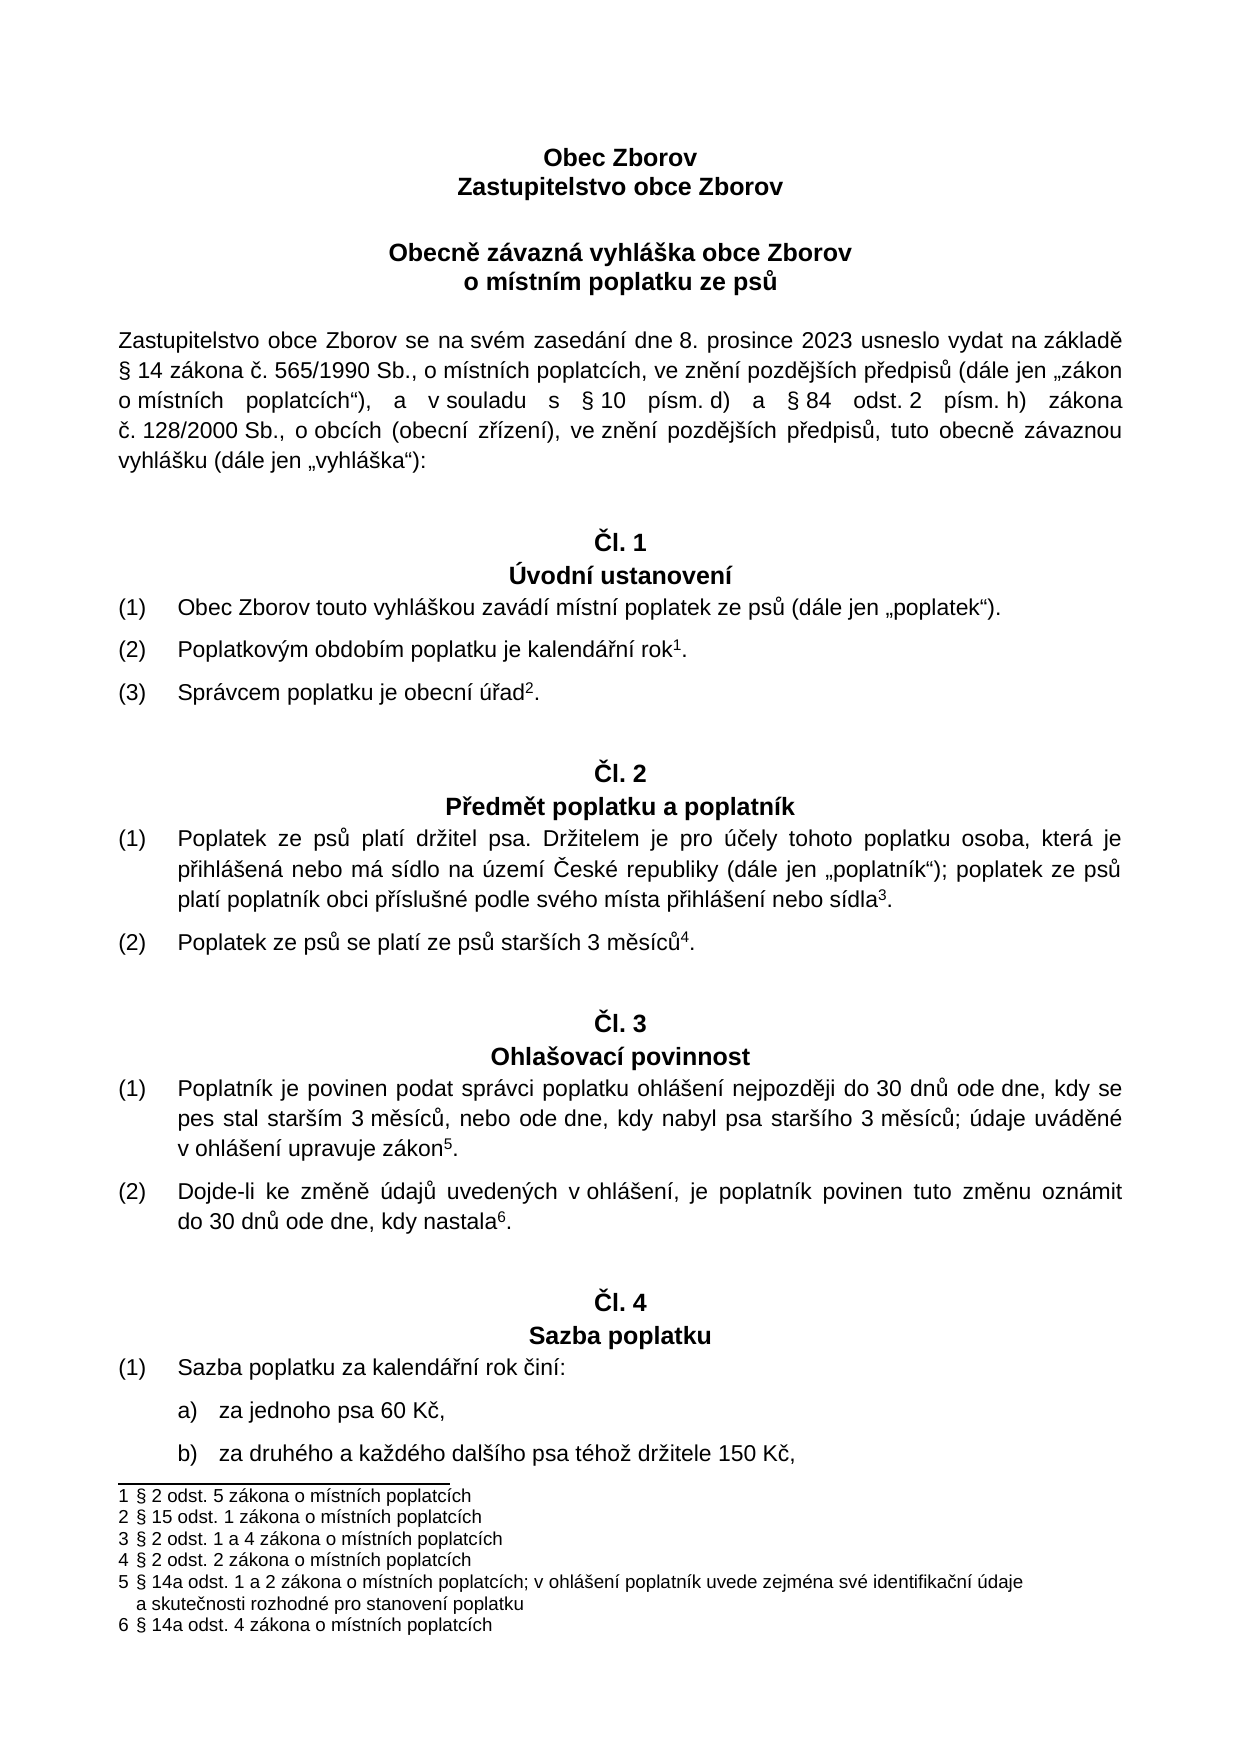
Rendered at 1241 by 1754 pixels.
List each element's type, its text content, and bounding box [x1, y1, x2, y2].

list § 15 odst. 1 zákona o místních poplatcích [118, 1506, 1122, 1528]
subtitle Čl. 1 Úvodní ustanovení [118, 528, 1122, 589]
subtitle Obecně závazná vyhláška obce Zborov o místním poplatku ze psů [118, 238, 1122, 295]
subtitle Čl. 3 Ohlašovací povinnost [118, 1009, 1122, 1071]
text Zastupitelstvo obce Zborov se na svém zasedání dne 8. prosince 2023 usneslo vydat na základě § 14 zákona č. 565/1990 Sb., o místních poplatcích, ve znění pozdějších předpisů (dále jen „zákon o místních poplatcích“), a v souladu s § 10 písm. d) a § 84 odst. 2 písm. h) zákona č. 128/2000 Sb., o obcích (obecní zřízení), ve znění pozdějších předpisů, tuto obecně závaznou vyhlášku (dále jen „vyhláška“): [118, 327, 1122, 474]
subtitle Čl. 4 Sazba poplatku [118, 1288, 1122, 1350]
list za jednoho psa 60 Kč, [177, 1397, 1122, 1423]
list Poplatkovým obdobím poplatku je kalendářní rok. [118, 636, 1122, 663]
list Poplatek ze psů se platí ze psů starších 3 měsíců. [118, 928, 1122, 955]
list Správcem poplatku je obecní úřad. [118, 679, 1122, 706]
list Obec Zborov touto vyhláškou zavádí místní poplatek ze psů (dále jen „poplatek“). [118, 594, 1122, 620]
list § 14a odst. 1 a 2 zákona o místních poplatcích; v ohlášení poplatník uvede zejména své identifikační údaje a skutečnosti rozhodné pro stanovení poplatku [118, 1571, 1122, 1614]
list § 14a odst. 4 zákona o místních poplatcích [118, 1614, 1122, 1635]
list Dojde-li ke změně údajů uvedených v ohlášení, je poplatník povinen tuto změnu oznámit do 30 dnů ode dne, kdy nastala. [118, 1178, 1122, 1234]
list Sazba poplatku za kalendářní rok činí: [118, 1354, 1122, 1381]
subtitle Čl. 2 Předmět poplatku a poplatník [118, 759, 1122, 821]
list § 2 odst. 2 zákona o místních poplatcích [118, 1549, 1122, 1571]
list Poplatek ze psů platí držitel psa. Držitelem je pro účely tohoto poplatku osoba, která je přihlášená nebo má sídlo na území České republiky (dále jen „poplatník“); poplatek ze psů platí poplatník obci příslušné podle svého místa přihlášení nebo sídla. [118, 825, 1122, 912]
text Obec Zborov Zastupitelstvo obce Zborov [118, 143, 1122, 201]
list § 2 odst. 5 zákona o místních poplatcích [118, 1484, 1122, 1506]
list Poplatník je povinen podat správci poplatku ohlášení nejpozději do 30 dnů ode dne, kdy se pes stal starším 3 měsíců, nebo ode dne, kdy nabyl psa staršího 3 měsíců; údaje uváděné v ohlášení upravuje zákon. [118, 1075, 1122, 1162]
list za druhého a každého dalšího psa téhož držitele 150 Kč, [177, 1440, 1122, 1466]
list § 2 odst. 1 a 4 zákona o místních poplatcích [118, 1528, 1122, 1549]
